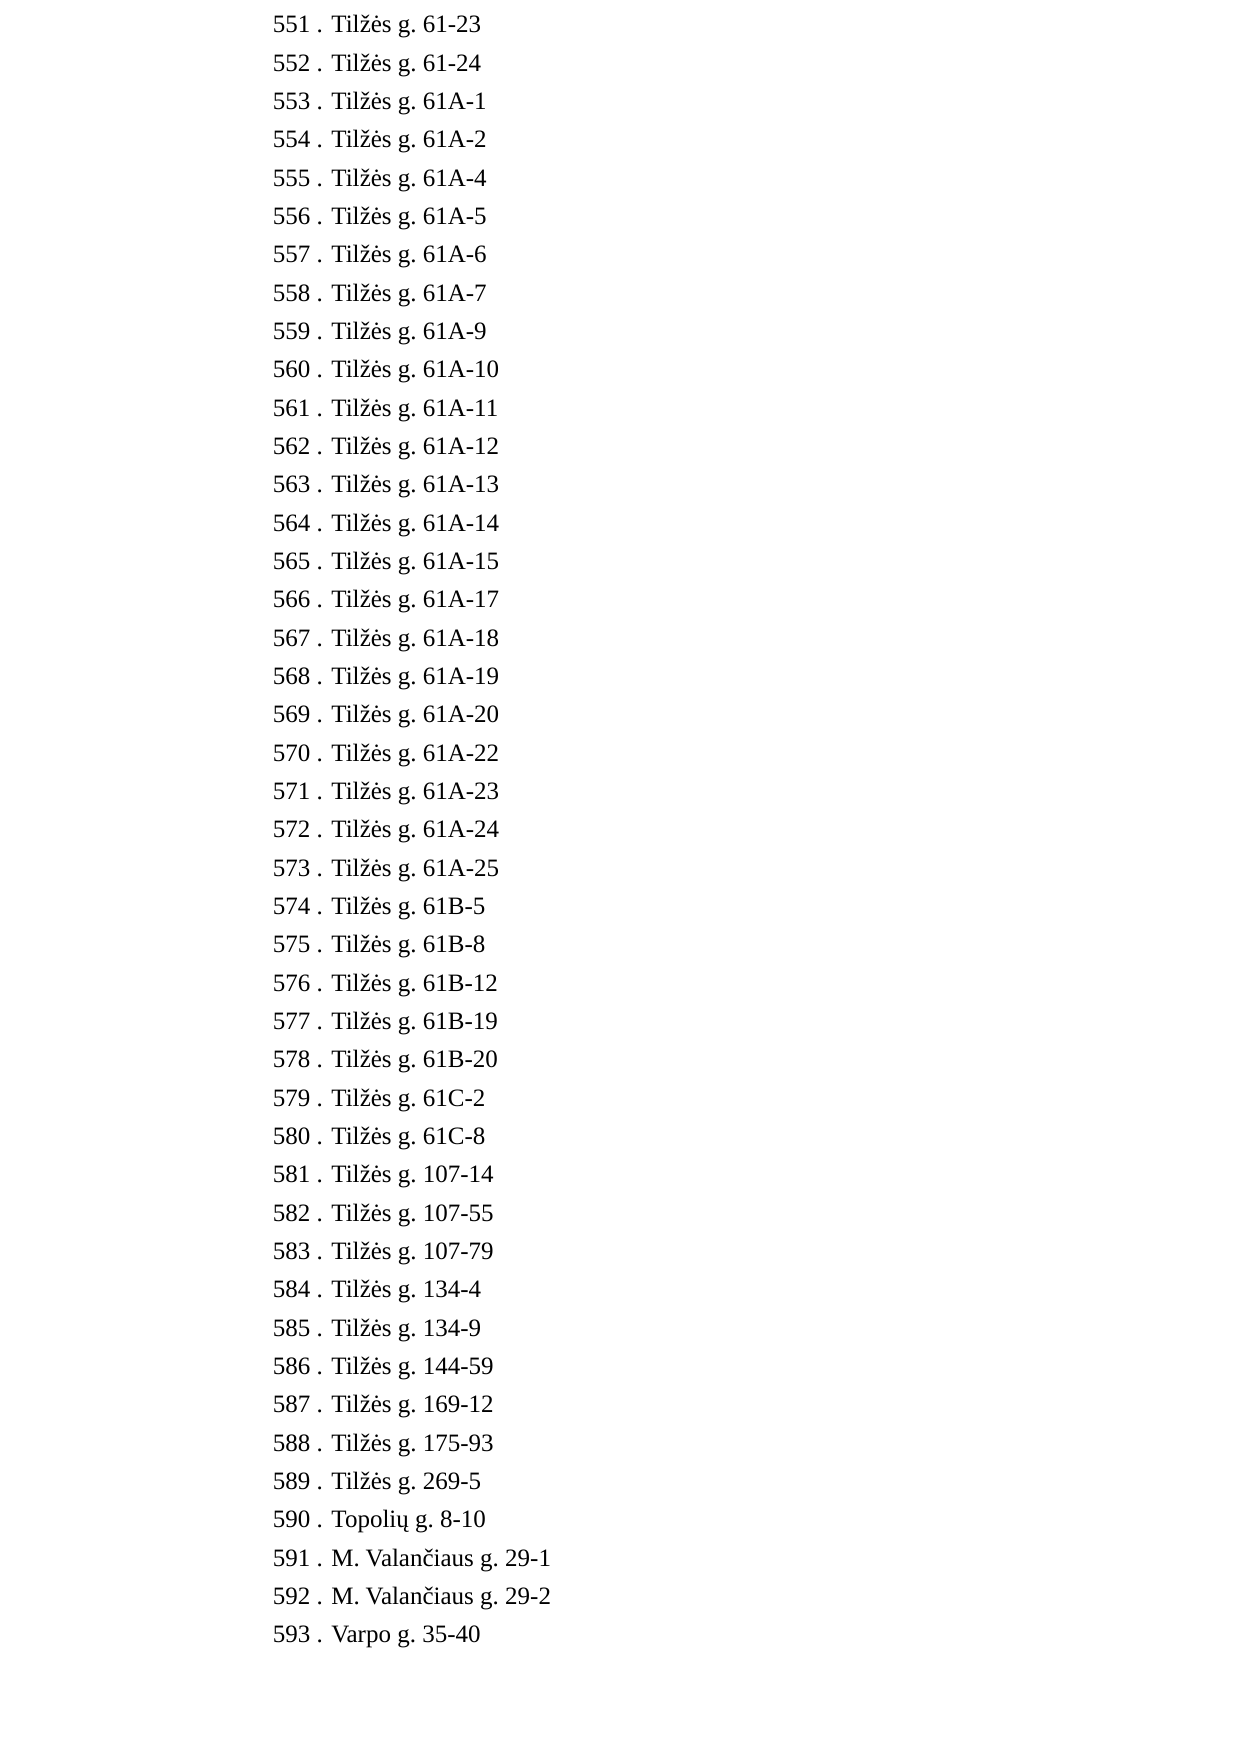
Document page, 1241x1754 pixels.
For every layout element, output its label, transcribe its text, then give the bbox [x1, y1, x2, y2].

table_cell . [313, 1112, 328, 1150]
table_cell Tilžės g. 61A-22 [328, 728, 889, 767]
table_cell 581 [239, 1150, 313, 1188]
table_cell Tilžės g. 61A-19 [328, 652, 889, 690]
table_cell Tilžės g. 61A-7 [328, 268, 889, 307]
table_cell . [313, 652, 328, 690]
table_cell . [313, 1610, 328, 1648]
table_cell . [313, 958, 328, 997]
table_cell 580 [239, 1112, 313, 1150]
table_cell . [313, 115, 328, 153]
table_cell Tilžės g. 61A-25 [328, 843, 889, 882]
table_cell Tilžės g. 61A-15 [328, 537, 889, 575]
table_cell . [313, 537, 328, 575]
table_cell Tilžės g. 61A-6 [328, 230, 889, 268]
table_cell . [313, 1035, 328, 1073]
table_cell . [313, 920, 328, 958]
table_cell . [313, 882, 328, 920]
table_cell 563 [239, 460, 313, 498]
table_cell 577 [239, 997, 313, 1035]
table_cell . [313, 1380, 328, 1418]
table_cell . [313, 1150, 328, 1188]
table_cell 565 [239, 537, 313, 575]
table_cell 582 [239, 1188, 313, 1227]
table_cell . [313, 460, 328, 498]
table_cell Tilžės g. 61A-23 [328, 767, 889, 805]
table_cell . [313, 192, 328, 230]
table_cell 591 [239, 1533, 313, 1572]
table_cell 559 [239, 307, 313, 345]
table_cell . [313, 1342, 328, 1380]
table_cell 572 [239, 805, 313, 843]
table_cell 592 [239, 1572, 313, 1610]
table_cell 562 [239, 422, 313, 460]
table_cell . [313, 997, 328, 1035]
table_cell Tilžės g. 61A-1 [328, 77, 889, 115]
table_cell . [313, 77, 328, 115]
table_cell Tilžės g. 61A-17 [328, 575, 889, 613]
table_cell 568 [239, 652, 313, 690]
table_cell Tilžės g. 61A-24 [328, 805, 889, 843]
table_cell . [313, 230, 328, 268]
table_cell Tilžės g. 61-24 [328, 38, 889, 77]
table_cell 566 [239, 575, 313, 613]
table_cell Tilžės g. 61C-8 [328, 1112, 889, 1150]
table_cell Tilžės g. 61B-19 [328, 997, 889, 1035]
table_cell 575 [239, 920, 313, 958]
table_cell 561 [239, 383, 313, 422]
table_cell . [313, 383, 328, 422]
table_cell 554 [239, 115, 313, 153]
table_cell . [313, 613, 328, 652]
table_cell . [313, 690, 328, 728]
table_cell Tilžės g. 269-5 [328, 1457, 889, 1495]
table_cell . [313, 843, 328, 882]
table_cell . [313, 805, 328, 843]
table_cell . [313, 728, 328, 767]
table_cell 571 [239, 767, 313, 805]
table_cell Tilžės g. 169-12 [328, 1380, 889, 1418]
table_cell 593 [239, 1610, 313, 1648]
table_cell . [313, 1572, 328, 1610]
table_cell . [313, 307, 328, 345]
table_cell . [313, 38, 328, 77]
table_cell 584 [239, 1265, 313, 1303]
table_cell 579 [239, 1073, 313, 1112]
table_cell Tilžės g. 61B-5 [328, 882, 889, 920]
table_cell 556 [239, 192, 313, 230]
table_cell 573 [239, 843, 313, 882]
table_cell Tilžės g. 107-79 [328, 1227, 889, 1265]
table_cell 590 [239, 1495, 313, 1533]
table_cell 587 [239, 1380, 313, 1418]
table_cell M. Valančiaus g. 29-1 [328, 1533, 889, 1572]
table_cell Tilžės g. 61A-11 [328, 383, 889, 422]
table_cell Tilžės g. 61A-13 [328, 460, 889, 498]
table_cell Tilžės g. 134-9 [328, 1303, 889, 1342]
table_cell 578 [239, 1035, 313, 1073]
table_cell Tilžės g. 61C-2 [328, 1073, 889, 1112]
table_cell Tilžės g. 107-55 [328, 1188, 889, 1227]
table_cell Tilžės g. 107-14 [328, 1150, 889, 1188]
table_cell . [313, 1418, 328, 1457]
table_cell Tilžės g. 61B-20 [328, 1035, 889, 1073]
table_cell Tilžės g. 175-93 [328, 1418, 889, 1457]
table_cell 588 [239, 1418, 313, 1457]
table_cell Tilžės g. 61-23 [328, 0, 889, 38]
table_cell 589 [239, 1457, 313, 1495]
table_cell . [313, 422, 328, 460]
table_cell 569 [239, 690, 313, 728]
table_cell . [313, 575, 328, 613]
table_cell . [313, 1303, 328, 1342]
table_cell Tilžės g. 61A-9 [328, 307, 889, 345]
table_cell 557 [239, 230, 313, 268]
table_cell 555 [239, 153, 313, 192]
table_cell . [313, 1533, 328, 1572]
table_cell . [313, 1073, 328, 1112]
table_cell 558 [239, 268, 313, 307]
table_cell . [313, 1227, 328, 1265]
table_cell . [313, 1495, 328, 1533]
table_cell 574 [239, 882, 313, 920]
table_cell Tilžės g. 61A-12 [328, 422, 889, 460]
table_cell . [313, 0, 328, 38]
table_cell . [313, 1188, 328, 1227]
table_cell Tilžės g. 61A-4 [328, 153, 889, 192]
table_cell . [313, 153, 328, 192]
table_cell 552 [239, 38, 313, 77]
table_cell Tilžės g. 61A-14 [328, 498, 889, 537]
table_cell . [313, 1265, 328, 1303]
table_cell M. Valančiaus g. 29-2 [328, 1572, 889, 1610]
table_cell . [313, 268, 328, 307]
table_cell Tilžės g. 61B-8 [328, 920, 889, 958]
table_cell 553 [239, 77, 313, 115]
table_cell 583 [239, 1227, 313, 1265]
table_cell 576 [239, 958, 313, 997]
table_cell Tilžės g. 61A-18 [328, 613, 889, 652]
table_cell 551 [239, 0, 313, 38]
table_cell Tilžės g. 144-59 [328, 1342, 889, 1380]
table_cell 560 [239, 345, 313, 383]
table_cell Tilžės g. 61A-10 [328, 345, 889, 383]
table_cell . [313, 767, 328, 805]
table_cell Tilžės g. 61A-20 [328, 690, 889, 728]
table_cell 586 [239, 1342, 313, 1380]
table_cell Tilžės g. 61A-2 [328, 115, 889, 153]
table_cell Tilžės g. 61A-5 [328, 192, 889, 230]
table_cell Topolių g. 8-10 [328, 1495, 889, 1533]
table_cell 585 [239, 1303, 313, 1342]
table_cell 564 [239, 498, 313, 537]
table_cell 570 [239, 728, 313, 767]
table_cell . [313, 1457, 328, 1495]
table_cell 567 [239, 613, 313, 652]
table_cell Tilžės g. 134-4 [328, 1265, 889, 1303]
table_cell Tilžės g. 61B-12 [328, 958, 889, 997]
table_cell . [313, 498, 328, 537]
table_cell Varpo g. 35-40 [328, 1610, 889, 1648]
table_cell . [313, 345, 328, 383]
